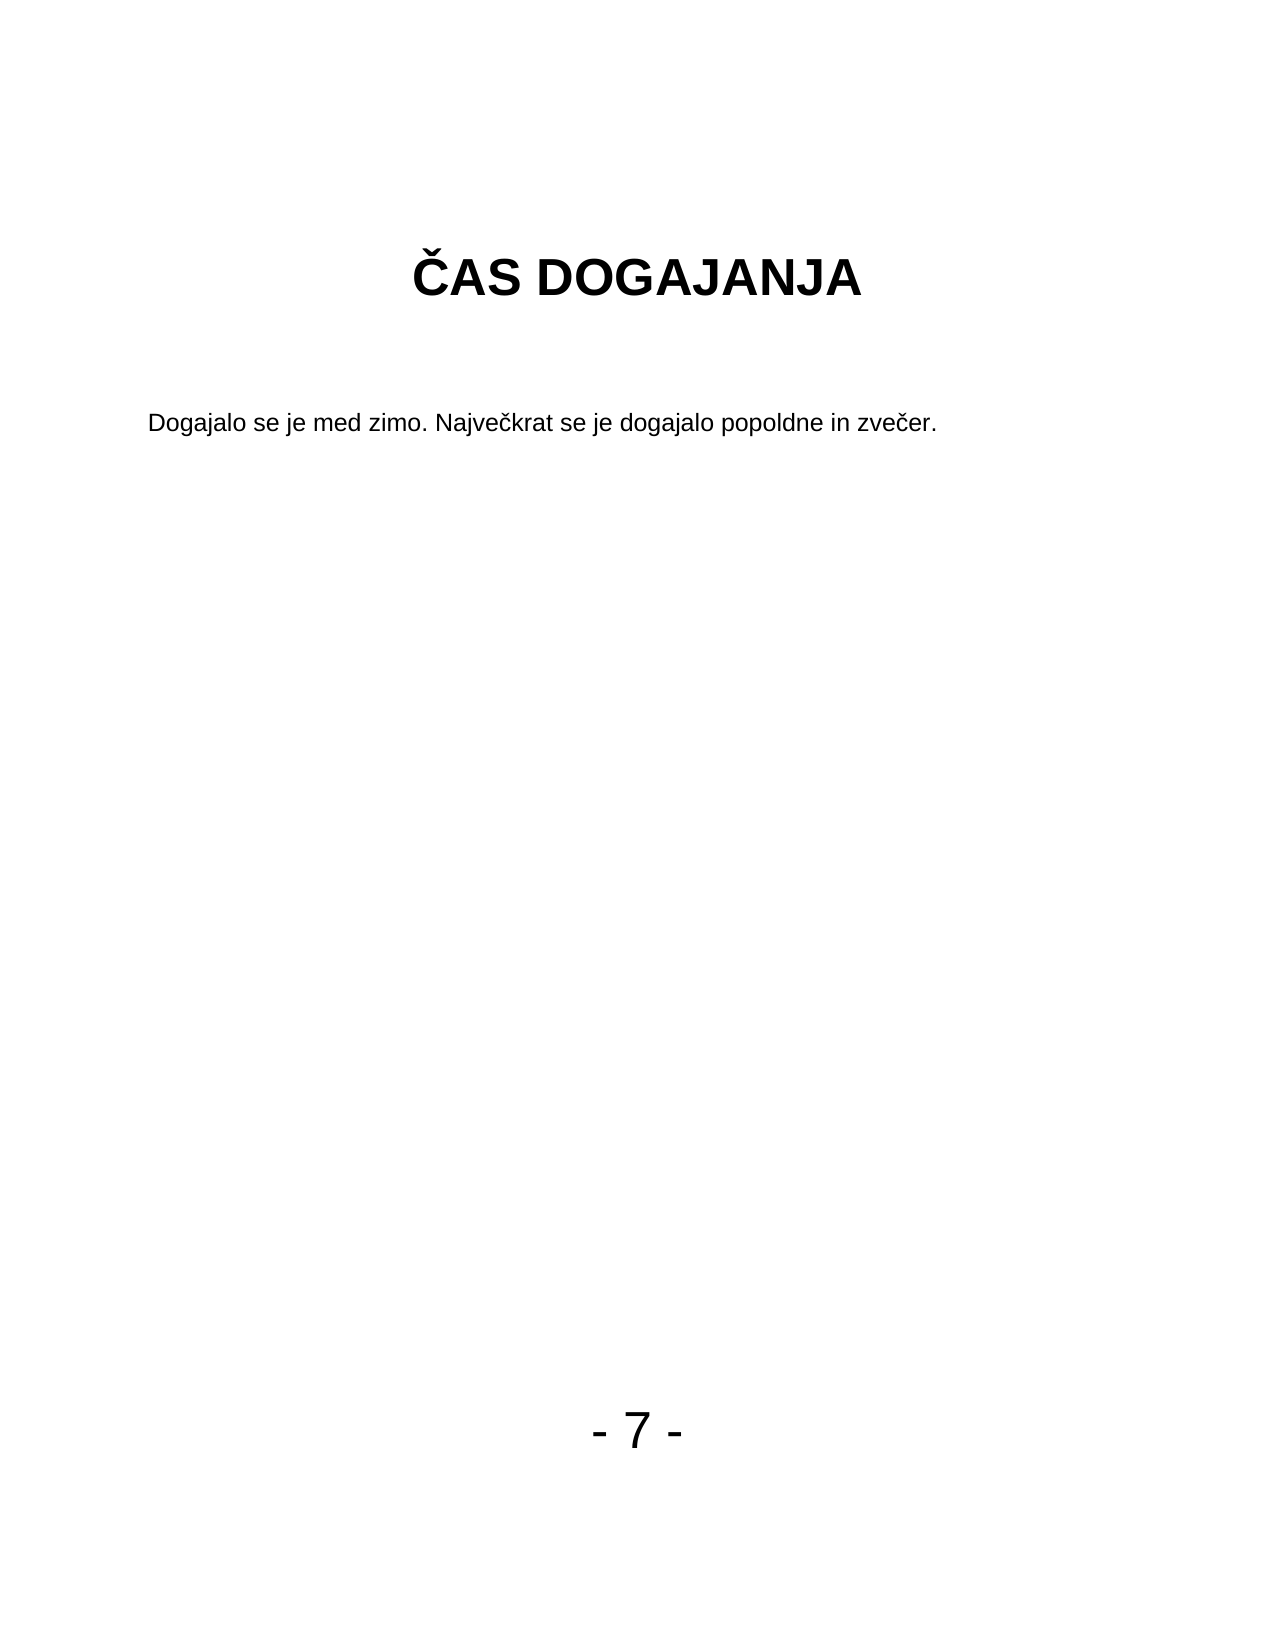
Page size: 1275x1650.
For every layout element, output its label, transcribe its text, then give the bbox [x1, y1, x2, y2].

text - 7 - [148, 1400, 1127, 1460]
text ČAS DOGAJANJA [148, 247, 1127, 307]
text Dogajalo se je med zimo. Največkrat se je dogajalo popoldne in zvečer. [148, 408, 1127, 437]
